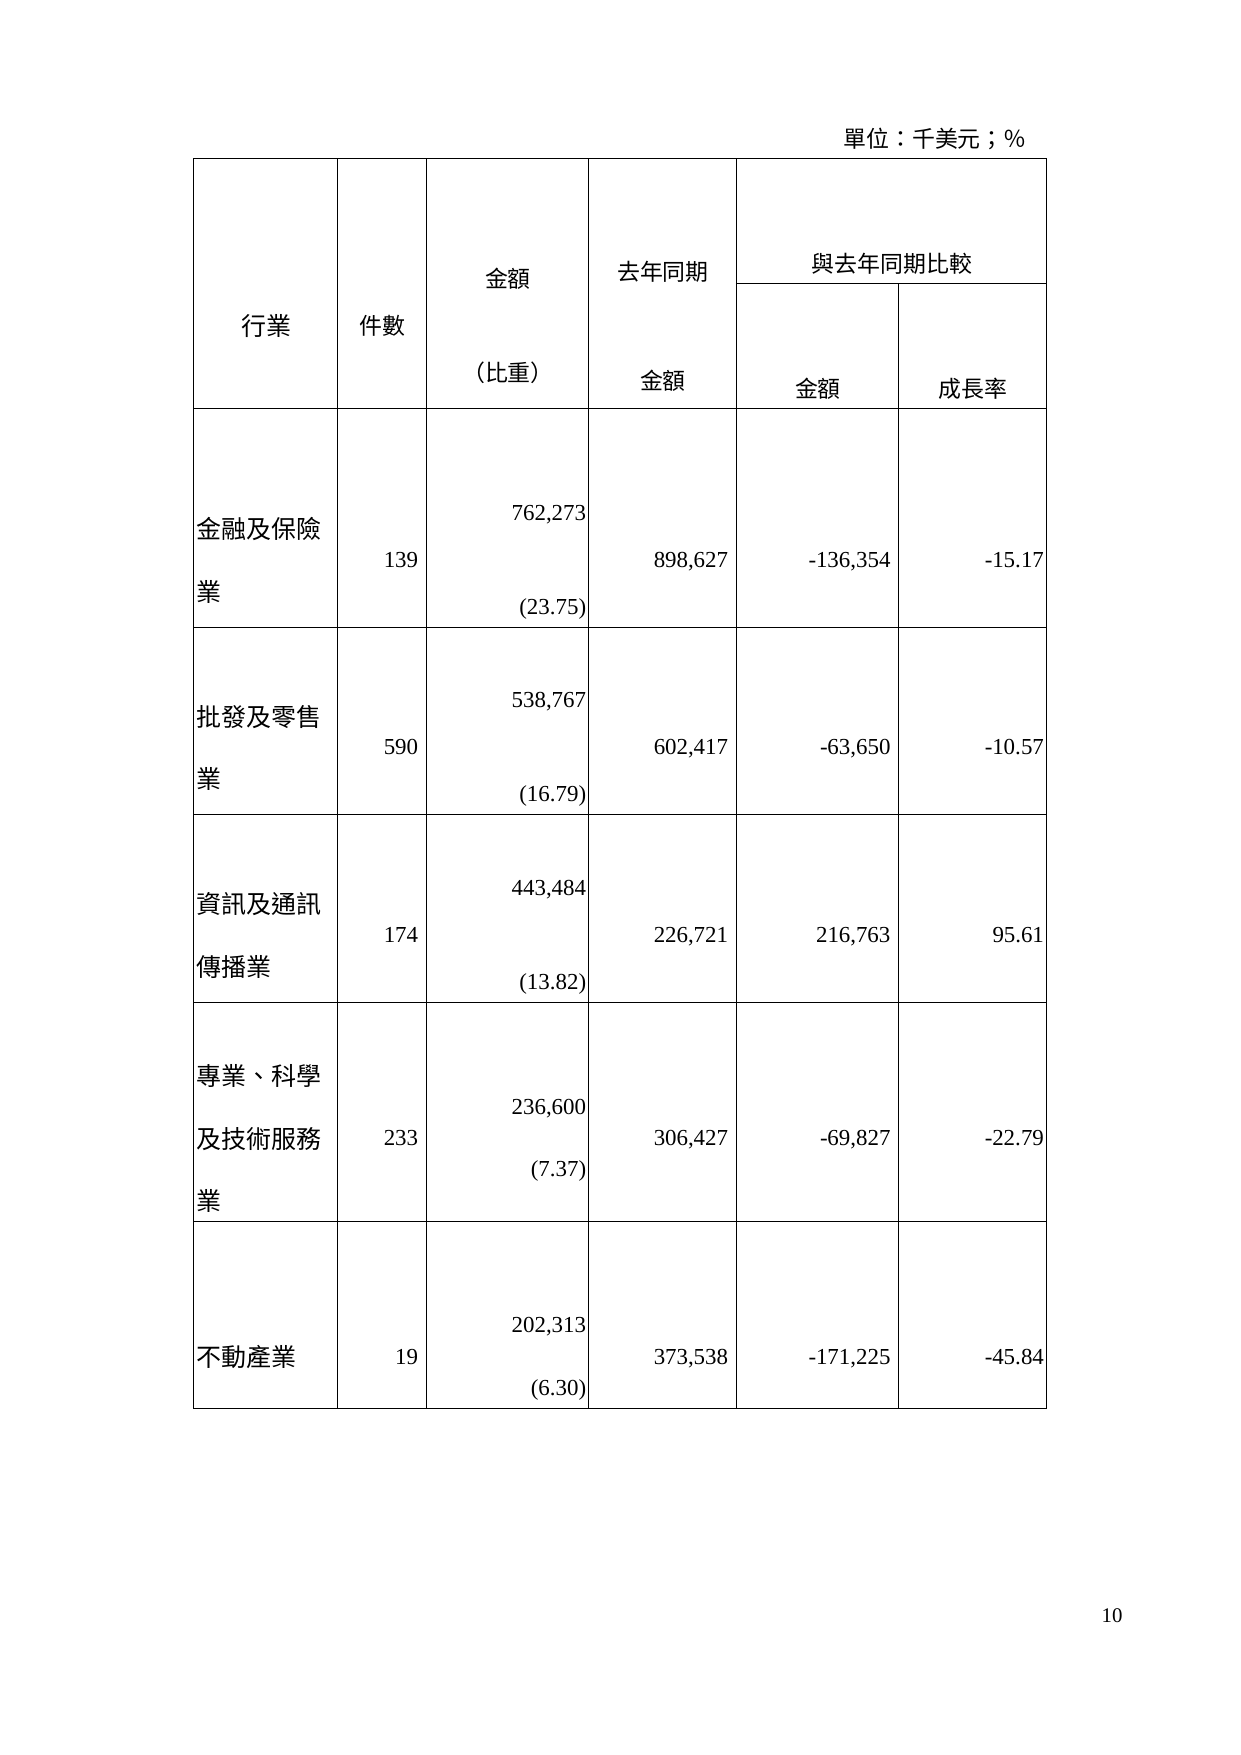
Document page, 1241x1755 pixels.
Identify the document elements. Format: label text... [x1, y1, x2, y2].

table_cell -22.79 [899, 1003, 1046, 1221]
table_cell -136,354 [737, 409, 898, 627]
table_cell 236,600 (7.37) [427, 1003, 588, 1221]
table_cell 538,767 (16.79) [427, 628, 588, 814]
table_cell 174 [338, 815, 426, 1002]
table_cell -69,827 [737, 1003, 898, 1221]
table_cell 19 [338, 1222, 426, 1408]
table_cell 233 [338, 1003, 426, 1221]
table_cell 95.61 [899, 815, 1046, 1002]
table_cell 成長率 [899, 284, 1046, 408]
table_cell -15.17 [899, 409, 1046, 627]
table_cell 306,427 [589, 1003, 736, 1221]
table_cell -171,225 [737, 1222, 898, 1408]
table_cell 資訊及通訊傳播業 [194, 815, 337, 1002]
table_cell 762,273 (23.75) [427, 409, 588, 627]
table_header 與去年同期比較 [737, 159, 1046, 283]
table_cell 專業、科學及技術服務業 [194, 1003, 337, 1221]
table_cell 373,538 [589, 1222, 736, 1408]
table_header 件數 [338, 159, 426, 408]
table_cell -63,650 [737, 628, 898, 814]
table_cell 898,627 [589, 409, 736, 627]
table_cell 202,313 (6.30) [427, 1222, 588, 1408]
table_cell 443,484 (13.82) [427, 815, 588, 1002]
table_cell -10.57 [899, 628, 1046, 814]
table_cell 590 [338, 628, 426, 814]
table_cell 139 [338, 409, 426, 627]
table_cell 金融及保險業 [194, 409, 337, 627]
table_cell -45.84 [899, 1222, 1046, 1408]
table_cell 不動產業 [194, 1222, 337, 1408]
table_cell 226,721 [589, 815, 736, 1002]
table_header 行業 [194, 159, 337, 408]
table_header 金額 （比重） [427, 159, 588, 408]
table_cell 金額 [737, 284, 898, 408]
table_cell 批發及零售業 [194, 628, 337, 814]
table_cell 602,417 [589, 628, 736, 814]
table_cell 216,763 [737, 815, 898, 1002]
table_header 去年同期 金額 [589, 159, 736, 408]
text 單位：千美元；％ [118, 96, 1072, 158]
